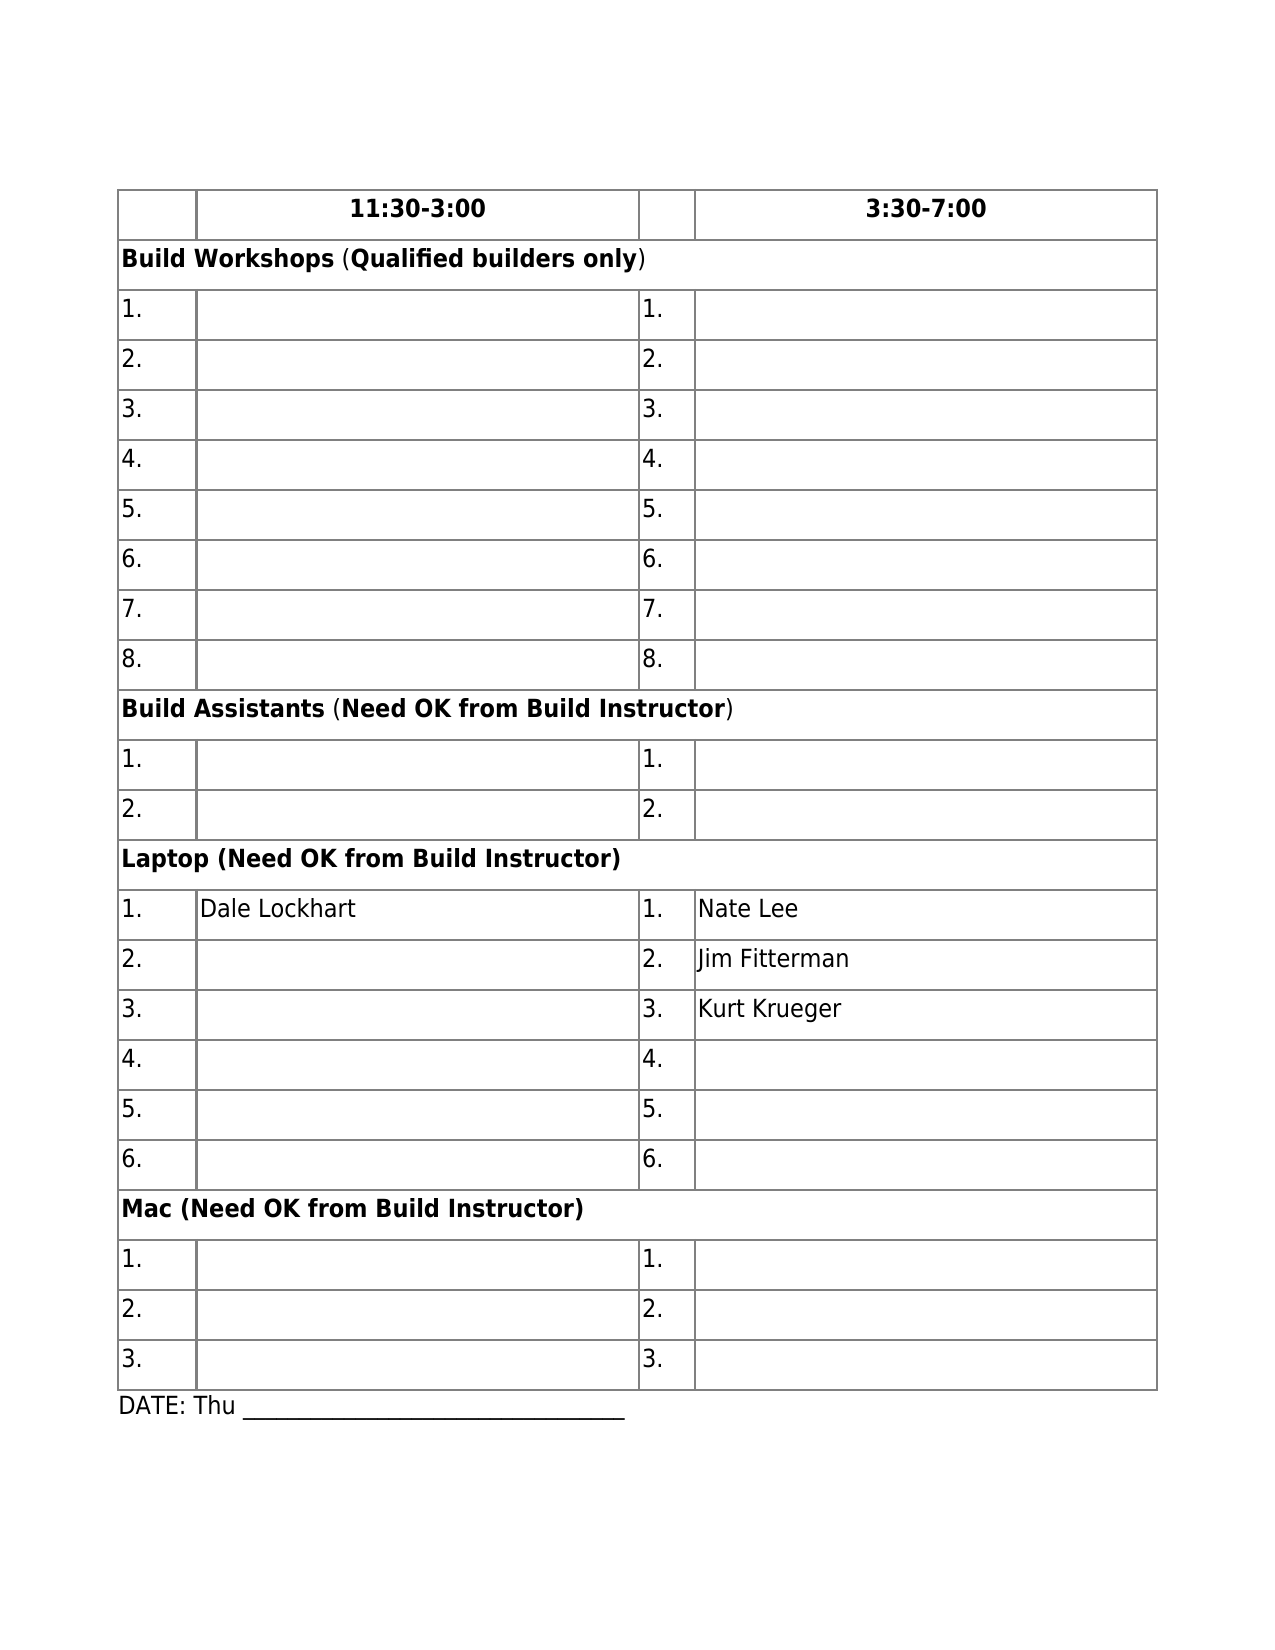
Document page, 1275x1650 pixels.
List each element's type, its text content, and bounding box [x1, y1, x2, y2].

table_cell 2. [119, 791, 195, 839]
table_cell [696, 441, 1156, 489]
table_cell 3. [640, 391, 694, 439]
table_cell Nate Lee [696, 891, 1156, 939]
table_cell [696, 1291, 1156, 1339]
table_cell 6. [119, 1141, 195, 1189]
table_cell [696, 291, 1156, 339]
table_cell [198, 291, 638, 339]
table_cell [198, 991, 638, 1039]
table_header [119, 191, 195, 239]
table_cell 2. [640, 341, 694, 389]
table_cell [696, 1091, 1156, 1139]
table_cell 4. [119, 1041, 195, 1089]
table_cell [696, 1341, 1156, 1389]
table_cell 2. [640, 941, 694, 989]
table_cell [198, 1041, 638, 1089]
table_cell 3. [640, 991, 694, 1039]
table_cell [696, 1241, 1156, 1289]
table_cell [198, 391, 638, 439]
table_cell 1. [640, 891, 694, 939]
table_cell [198, 741, 638, 789]
table_cell Dale Lockhart [198, 891, 638, 939]
table_cell [198, 791, 638, 839]
table_cell Kurt Krueger [696, 991, 1156, 1039]
table_cell [198, 491, 638, 539]
table_cell 5. [640, 491, 694, 539]
table_cell 5. [119, 491, 195, 539]
table_cell 3. [640, 1341, 694, 1389]
table_cell 2. [640, 791, 694, 839]
table_cell Build Assistants (Need OK from Build Instructor) [119, 691, 1156, 739]
table_cell [198, 591, 638, 639]
table_cell [198, 441, 638, 489]
table_cell 5. [119, 1091, 195, 1139]
table_cell 2. [119, 341, 195, 389]
table_cell 4. [640, 441, 694, 489]
table_cell 2. [640, 1291, 694, 1339]
table_cell [198, 1241, 638, 1289]
table_cell [198, 1141, 638, 1189]
table_cell [696, 1041, 1156, 1089]
table_cell 6. [640, 541, 694, 589]
table_cell 1. [640, 741, 694, 789]
table_cell [198, 341, 638, 389]
table_cell 1. [119, 291, 195, 339]
table_header 11:30-3:00 [198, 191, 638, 239]
table_cell 4. [119, 441, 195, 489]
table_header [640, 191, 694, 239]
table_cell 2. [119, 941, 195, 989]
table_cell Laptop (Need OK from Build Instructor) [119, 841, 1156, 889]
table_cell [198, 1091, 638, 1139]
table_cell [696, 791, 1156, 839]
table_cell 5. [640, 1091, 694, 1139]
table_cell [696, 1141, 1156, 1189]
table_cell Mac (Need OK from Build Instructor) [119, 1191, 1156, 1239]
table_cell 6. [119, 541, 195, 589]
text DATE: Thu __________________________________ [118, 1391, 1157, 1420]
table_header 3:30-7:00 [696, 191, 1156, 239]
table_cell Build Workshops (Qualified builders only) [119, 241, 1156, 289]
table_cell [198, 541, 638, 589]
table_cell 1. [640, 291, 694, 339]
table_cell 4. [640, 1041, 694, 1089]
table_cell 1. [119, 741, 195, 789]
table_cell [696, 541, 1156, 589]
table_cell [198, 1341, 638, 1389]
table_cell 6. [640, 1141, 694, 1189]
table_cell 1. [119, 891, 195, 939]
table_cell 8. [119, 641, 195, 689]
table_cell [198, 641, 638, 689]
table_cell 8. [640, 641, 694, 689]
table_cell 3. [119, 991, 195, 1039]
table_cell 3. [119, 1341, 195, 1389]
table_cell 2. [119, 1291, 195, 1339]
table_cell [696, 591, 1156, 639]
table_cell 7. [119, 591, 195, 639]
table_cell [198, 941, 638, 989]
table_cell [696, 341, 1156, 389]
table_cell [198, 1291, 638, 1339]
table_cell [696, 491, 1156, 539]
table_cell 7. [640, 591, 694, 639]
table_cell 1. [119, 1241, 195, 1289]
table_cell [696, 641, 1156, 689]
table_cell 3. [119, 391, 195, 439]
table_cell [696, 741, 1156, 789]
table_cell [696, 391, 1156, 439]
table_cell Jim Fitterman [696, 941, 1156, 989]
table_cell 1. [640, 1241, 694, 1289]
